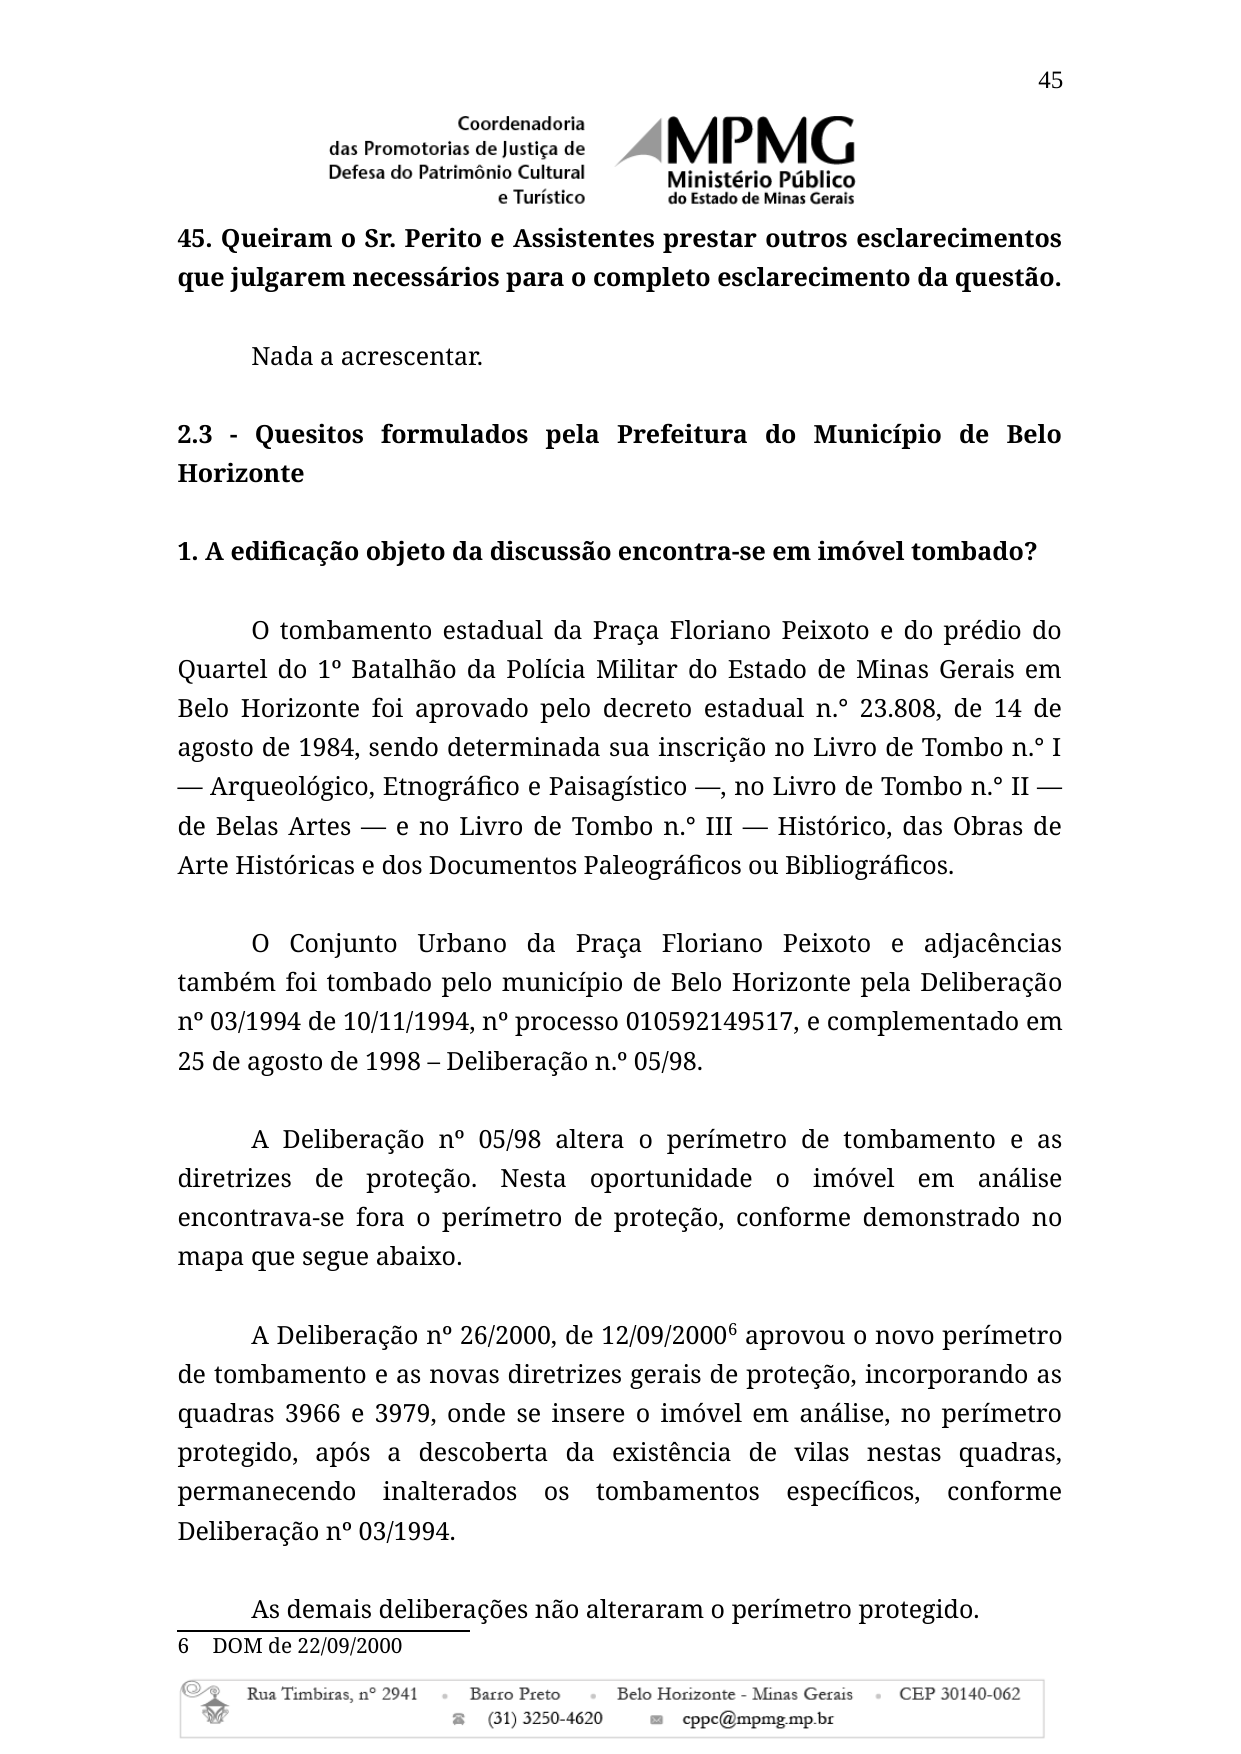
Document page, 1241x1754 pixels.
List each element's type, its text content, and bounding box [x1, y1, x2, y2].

text Nada a acrescentar. [177, 338, 1063, 372]
text DOM de 22/09/2000 [177, 1631, 1063, 1659]
text 45. Queiram o Sr. Perito e Assistentes prestar outros esclarecimentos que julgarem necessários para o completo esclarecimento da questão. [177, 221, 1063, 294]
text O Conjunto Urbano da Praça Floriano Peixoto e adjacências também foi tombado pelo município de Belo Horizonte pela Deliberação nº 03/1994 de 10/11/1994, nº processo 010592149517, e complementado em 25 de agosto de 1998 – Deliberação n.º 05/98. [177, 926, 1063, 1077]
text 1. A edificação objeto da discussão encontra-se em imóvel tombado? [177, 534, 1063, 568]
picture [211, 88, 1039, 221]
text As demais deliberações não alteraram o perímetro protegido. [177, 1592, 1063, 1626]
text A Deliberação nº 05/98 altera o perímetro de tombamento e as diretrizes de proteção. Nesta oportunidade o imóvel em análise encontrava-se fora o perímetro de proteção, conforme demonstrado no mapa que segue abaixo. [177, 1122, 1063, 1273]
text O tombamento estadual da Praça Floriano Peixoto e do prédio do Quartel do 1º Batalhão da Polícia Militar do Estado de Minas Gerais em Belo Horizonte foi aprovado pelo decreto estadual n.° 23.808, de 14 de agosto de 1984, sendo determinada sua inscrição no Livro de Tombo n.° I — Arqueológico, Etnográfico e Paisagístico —, no Livro de Tombo n.° II — de Belas Artes — e no Livro de Tombo n.° III — Histórico, das Obras de Arte Históricas e dos Documentos Paleográficos ou Bibliográficos. [177, 612, 1063, 881]
text 2.3 - Quesitos formulados pela Prefeitura do Município de Belo Horizonte [177, 417, 1063, 490]
picture [168, 1671, 1049, 1739]
text A Deliberação nº 26/2000, de 12/09/2000 aprovou o novo perímetro de tombamento e as novas diretrizes gerais de proteção, incorporando as quadras 3966 e 3979, onde se insere o imóvel em análise, no perímetro protegido, após a descoberta da existência de vilas nestas quadras, permanecendo inalterados os tombamentos específicos, conforme Deliberação nº 03/1994. [177, 1317, 1063, 1547]
